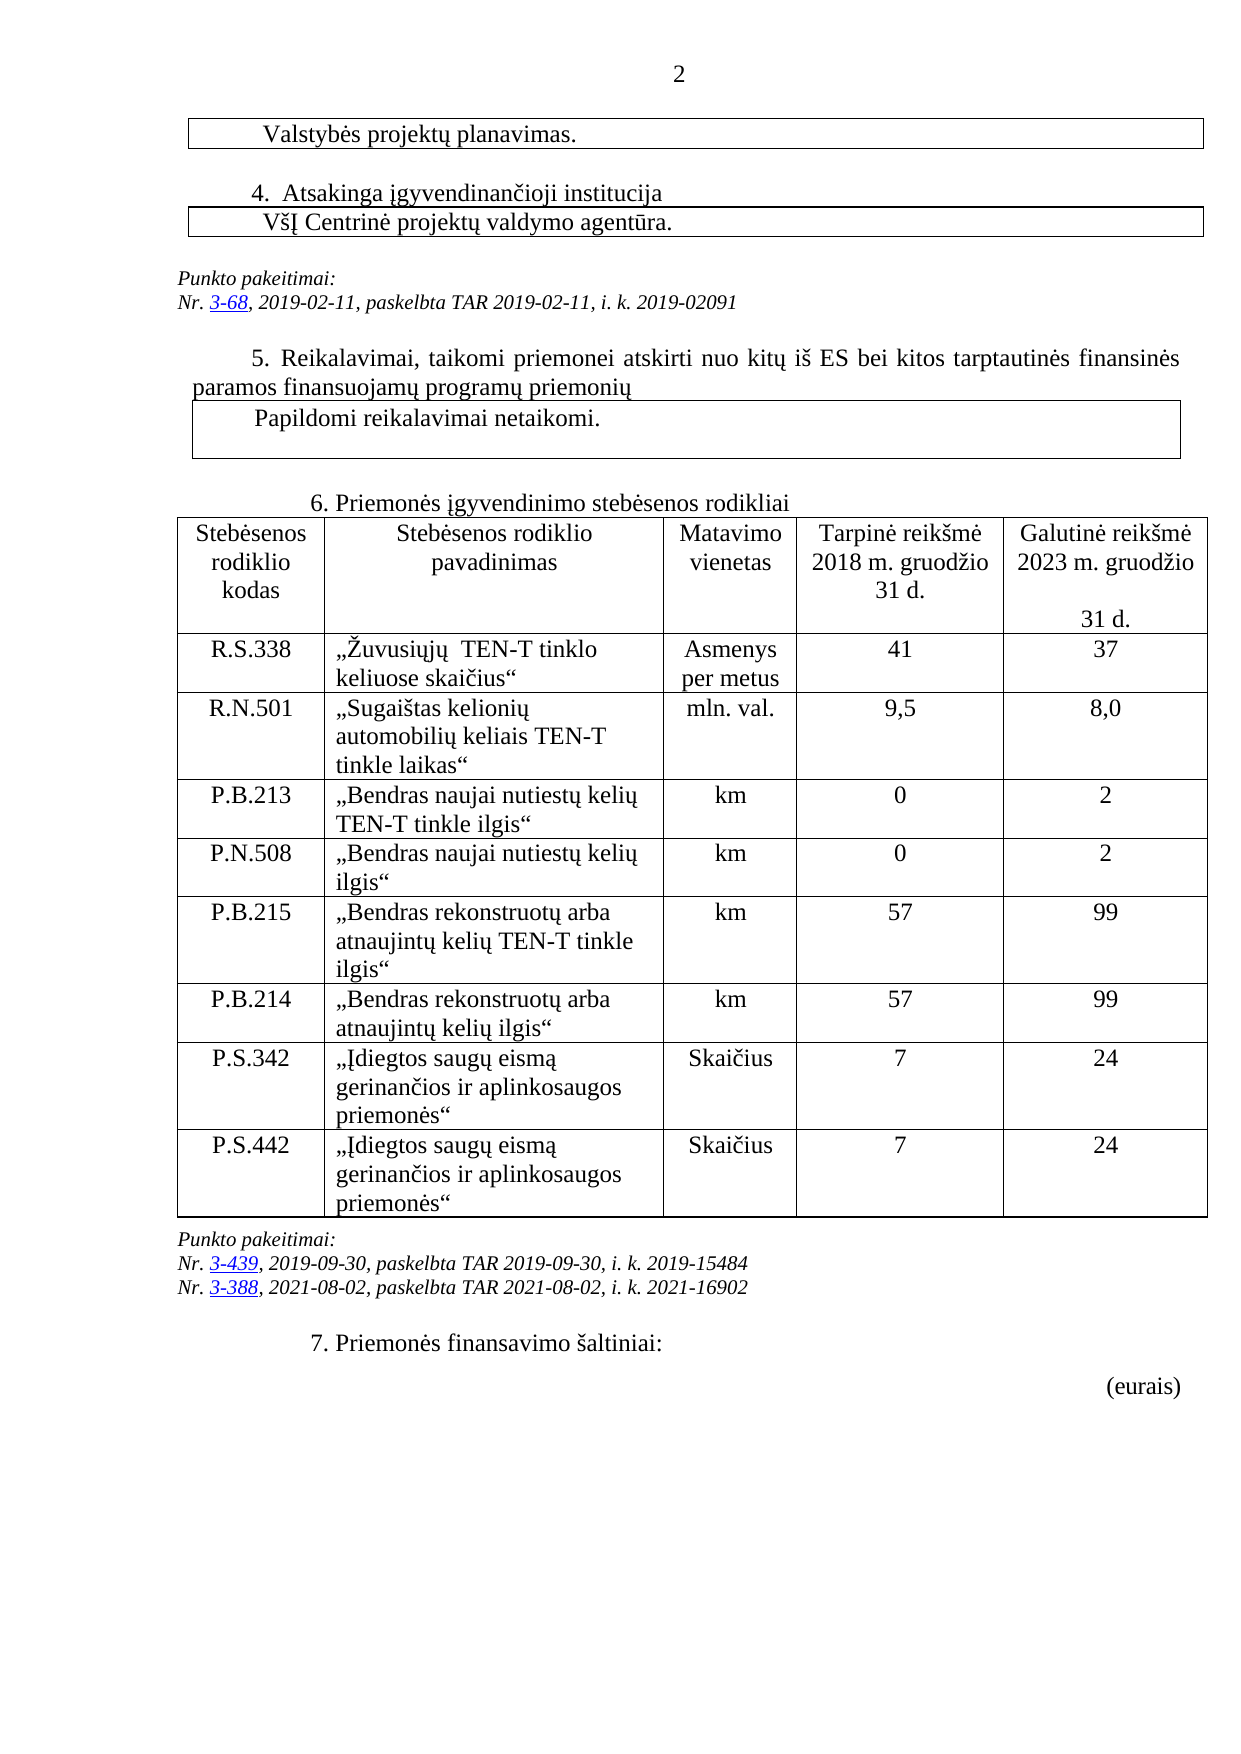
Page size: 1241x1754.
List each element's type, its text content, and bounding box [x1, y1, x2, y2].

table_cell 24 [1004, 1130, 1207, 1216]
table_cell 57 [797, 984, 1003, 1042]
table_cell „Sugaištas kelionių automobilių keliais TEN-T tinkle laikas“ [325, 693, 663, 779]
table_cell km [664, 839, 796, 896]
table_cell 8,0 [1004, 693, 1207, 779]
table_cell P.B.215 [178, 897, 324, 983]
table_cell 9,5 [797, 693, 1003, 779]
table_cell 99 [1004, 897, 1207, 983]
table_cell mln. val. [664, 693, 796, 779]
table_cell R.S.338 [178, 634, 324, 692]
table_cell 24 [1004, 1043, 1207, 1129]
table_cell 0 [797, 839, 1003, 896]
table_header Matavimo vienetas [664, 518, 796, 633]
table_cell 7 [797, 1130, 1003, 1216]
table_header Stebėsenos rodiklio pavadinimas [325, 518, 663, 633]
table_header VšĮ Centrinė projektų valdymo agentūra. [189, 208, 1203, 236]
text Punkto pakeitimai: [177, 1227, 1181, 1251]
table_header Tarpinė reikšmė 2018 m. gruodžio 31 d. [797, 518, 1003, 633]
table_header Valstybės projektų planavimas. [189, 119, 1203, 148]
table_cell P.S.442 [178, 1130, 324, 1216]
table_cell 2 [1004, 780, 1207, 837]
table_header Galutinė reikšmė 2023 m. gruodžio 31 d. [1004, 518, 1207, 633]
table_cell „Įdiegtos saugų eismą gerinančios ir aplinkosaugos priemonės“ [325, 1130, 663, 1216]
text Punkto pakeitimai: [177, 266, 1181, 290]
text Nr. 3-388, 2021-08-02, paskelbta TAR 2021-08-02, i. k. 2021-16902 [177, 1275, 1181, 1299]
text Nr. 3-439, 2019-09-30, paskelbta TAR 2019-09-30, i. k. 2019-15484 [177, 1251, 1181, 1275]
table_cell „Bendras rekonstruotų arba atnaujintų kelių ilgis“ [325, 984, 663, 1042]
text Nr. 3-68, 2019-02-11, paskelbta TAR 2019-02-11, i. k. 2019-02091 [177, 290, 1181, 314]
table_cell R.N.501 [178, 693, 324, 779]
table_cell km [664, 780, 796, 837]
table_header Stebėsenos rodiklio kodas [178, 518, 324, 633]
table_cell 99 [1004, 984, 1207, 1042]
table_cell „Bendras naujai nutiestų kelių TEN-T tinkle ilgis“ [325, 780, 663, 837]
text 7. Priemonės finansavimo šaltiniai: [310, 1328, 1181, 1357]
table_cell Skaičius [664, 1043, 796, 1129]
table_cell 41 [797, 634, 1003, 692]
table_cell „Žuvusiųjų TEN-T tinklo keliuose skaičius“ [325, 634, 663, 692]
table_cell P.B.213 [178, 780, 324, 837]
table_cell 0 [797, 780, 1003, 837]
table_cell „Bendras naujai nutiestų kelių ilgis“ [325, 839, 663, 896]
table_cell Asmenys per metus [664, 634, 796, 692]
table_cell Skaičius [664, 1130, 796, 1216]
text 4. Atsakinga įgyvendinančioji institucija [251, 178, 1181, 206]
table_cell 57 [797, 897, 1003, 983]
text 6. Priemonės įgyvendinimo stebėsenos rodikliai [310, 488, 1181, 517]
text Papildomi reikalavimai netaikomi. [193, 401, 1180, 432]
table_cell 37 [1004, 634, 1207, 692]
table_cell „Bendras rekonstruotų arba atnaujintų kelių TEN-T tinkle ilgis“ [325, 897, 663, 983]
table_cell „Įdiegtos saugų eismą gerinančios ir aplinkosaugos priemonės“ [325, 1043, 663, 1129]
text (eurais) [252, 1371, 1181, 1400]
table_cell 7 [797, 1043, 1003, 1129]
table_cell km [664, 897, 796, 983]
table_cell km [664, 984, 796, 1042]
table_cell 2 [1004, 839, 1207, 896]
table_cell P.B.214 [178, 984, 324, 1042]
text 5. Reikalavimai, taikomi priemonei atskirti nuo kitų iš ES bei kitos tarptautinės finansinės paramos finansuojamų programų priemonių [192, 343, 1181, 400]
table_cell P.N.508 [178, 839, 324, 896]
table_cell P.S.342 [178, 1043, 324, 1129]
